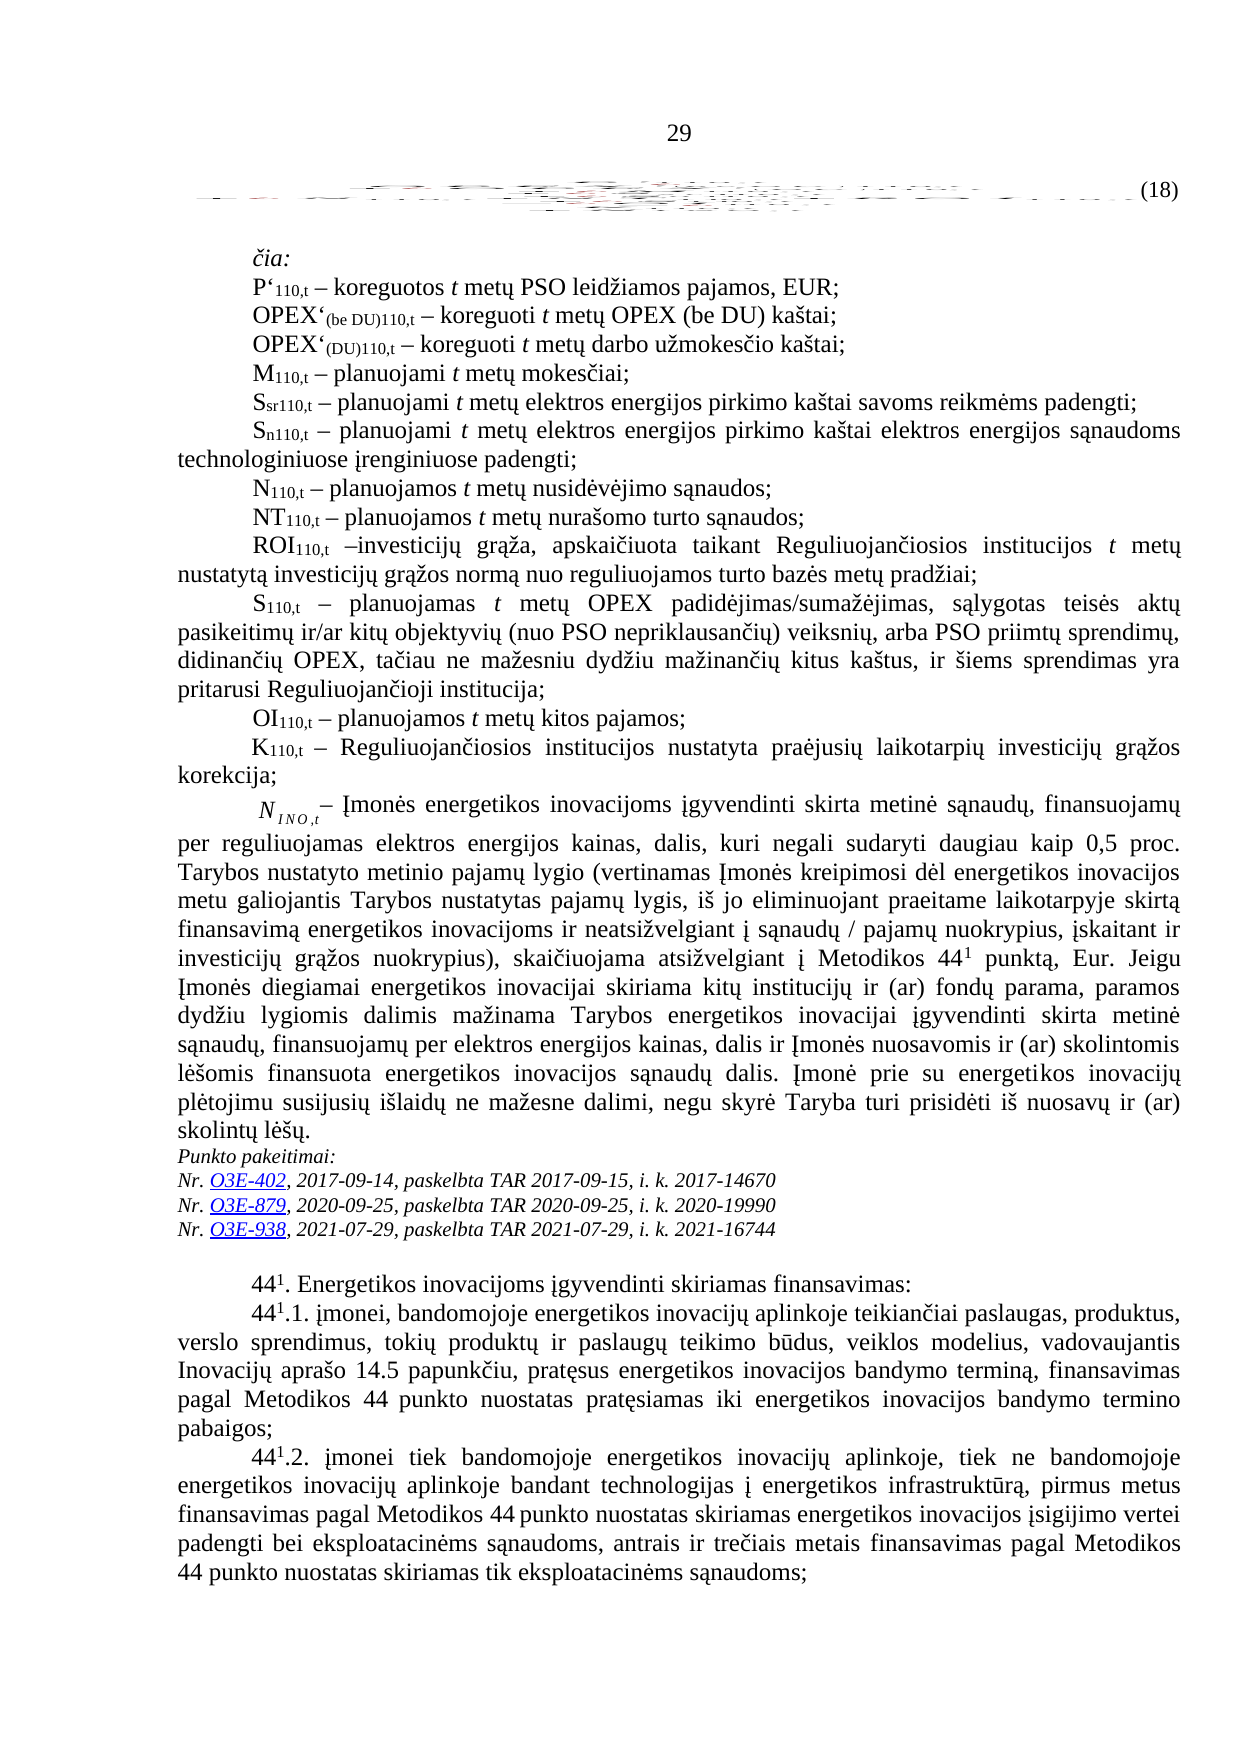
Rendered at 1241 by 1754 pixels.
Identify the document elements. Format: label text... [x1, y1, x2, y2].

text 441.2. įmonei tiek bandomojoje energetikos inovacijų aplinkoje, tiek ne bandomojoje energetikos inovacijų aplinkoje bandant technologijas į energetikos infrastruktūrą, pirmus metus finansavimas pagal Metodikos 44 punkto nuostatas skiriamas energetikos inovacijos įsigijimo vertei padengti bei eksploatacinėms sąnaudoms, antrais ir trečiais metais finansavimas pagal Metodikos 44 punkto nuostatas skiriamas tik eksploatacinėms sąnaudoms; [177, 1442, 1181, 1586]
text S110,t – planuojamas t metų OPEX padidėjimas/sumažėjimas, sąlygotas teisės aktų pasikeitimų ir/ar kitų objektyvių (nuo PSO nepriklausančių) veiksnių, arba PSO priimtų sprendimų, didinančių OPEX, tačiau ne mažesniu dydžiu mažinančių kitus kaštus, ir šiems sprendimas yra pritarusi Reguliuojančioji institucija; [177, 588, 1181, 703]
text M110,t – planuojami t metų mokesčiai; [177, 358, 1181, 387]
text Ssr110,t – planuojami t metų elektros energijos pirkimo kaštai savoms reikmėms padengti; [177, 387, 1181, 415]
text NT110,t – planuojamos t metų nurašomo turto sąnaudos; [177, 502, 1181, 530]
text 441.1. įmonei, bandomojoje energetikos inovacijų aplinkoje teikiančiai paslaugas, produktus, verslo sprendimus, tokių produktų ir paslaugų teikimo būdus, veiklos modelius, vadovaujantis Inovacijų aprašo 14.5 papunkčiu, pratęsus energetikos inovacijos bandymo terminą, finansavimas pagal Metodikos 44 punkto nuostatas pratęsiamas iki energetikos inovacijos bandymo termino pabaigos; [177, 1298, 1181, 1442]
text OPEX‘(DU)110,t – koreguoti t metų darbo užmokesčio kaštai; [177, 329, 1181, 358]
text Nr. O3E-938, 2021-07-29, paskelbta TAR 2021-07-29, i. k. 2021-16744 [177, 1217, 1181, 1241]
text K110,t – Reguliuojančiosios institucijos nustatyta praėjusių laikotarpių investicijų grąžos korekcija; [177, 732, 1181, 789]
text čia: [177, 243, 1181, 272]
text – Įmonės energetikos inovacijoms įgyvendinti skirta metinė sąnaudų, finansuojamų per reguliuojamas elektros energijos kainas, dalis, kuri negali sudaryti daugiau kaip 0,5 proc. Tarybos nustatyto metinio pajamų lygio (vertinamas Įmonės kreipimosi dėl energetikos inovacijos metu galiojantis Tarybos nustatytas pajamų lygis, iš jo eliminuojant praeitame laikotarpyje skirtą finansavimą energetikos inovacijoms ir neatsižvelgiant į sąnaudų / pajamų nuokrypius, įskaitant ir investicijų grąžos nuokrypius), skaičiuojama atsižvelgiant į Metodikos 441 punktą, Eur. Jeigu Įmonės diegiamai energetikos inovacijai skiriama kitų institucijų ir (ar) fondų parama, paramos dydžiu lygiomis dalimis mažinama Tarybos energetikos inovacijai įgyvendinti skirta metinė sąnaudų, finansuojamų per elektros energijos kainas, dalis ir Įmonės nuosavomis ir (ar) skolintomis lėšomis finansuota energetikos inovacijos sąnaudų dalis. Įmonė prie su energetikos inovacijų plėtojimu susijusių išlaidų ne mažesne dalimi, negu skyrė Taryba turi prisidėti iš nuosavų ir (ar) skolintų lėšų. [177, 789, 1181, 1144]
text Nr. O3E-402, 2017-09-14, paskelbta TAR 2017-09-15, i. k. 2017-14670 [177, 1168, 1181, 1192]
text N110,t – planuojamos t metų nusidėvėjimo sąnaudos; [177, 473, 1181, 502]
text OPEX‘(be DU)110,t – koreguoti t metų OPEX (be DU) kaštai; [177, 300, 1181, 329]
text OI110,t – planuojamos t metų kitos pajamos; [177, 703, 1181, 732]
text Punkto pakeitimai: [177, 1144, 1181, 1168]
text (18) [177, 176, 1196, 214]
text ROI110,t –investicijų grąža, apskaičiuota taikant Reguliuojančiosios institucijos t metų nustatytą investicijų grąžos normą nuo reguliuojamos turto bazės metų pradžiai; [177, 530, 1181, 588]
text 441. Energetikos inovacijoms įgyvendinti skiriamas finansavimas: [177, 1269, 1181, 1298]
text Sn110,t – planuojami t metų elektros energijos pirkimo kaštai elektros energijos sąnaudoms technologiniuose įrenginiuose padengti; [177, 415, 1181, 473]
text Nr. O3E-879, 2020-09-25, paskelbta TAR 2020-09-25, i. k. 2020-19990 [177, 1192, 1181, 1217]
text P‘110,t – koreguotos t metų PSO leidžiamos pajamos, EUR; [177, 272, 1181, 300]
